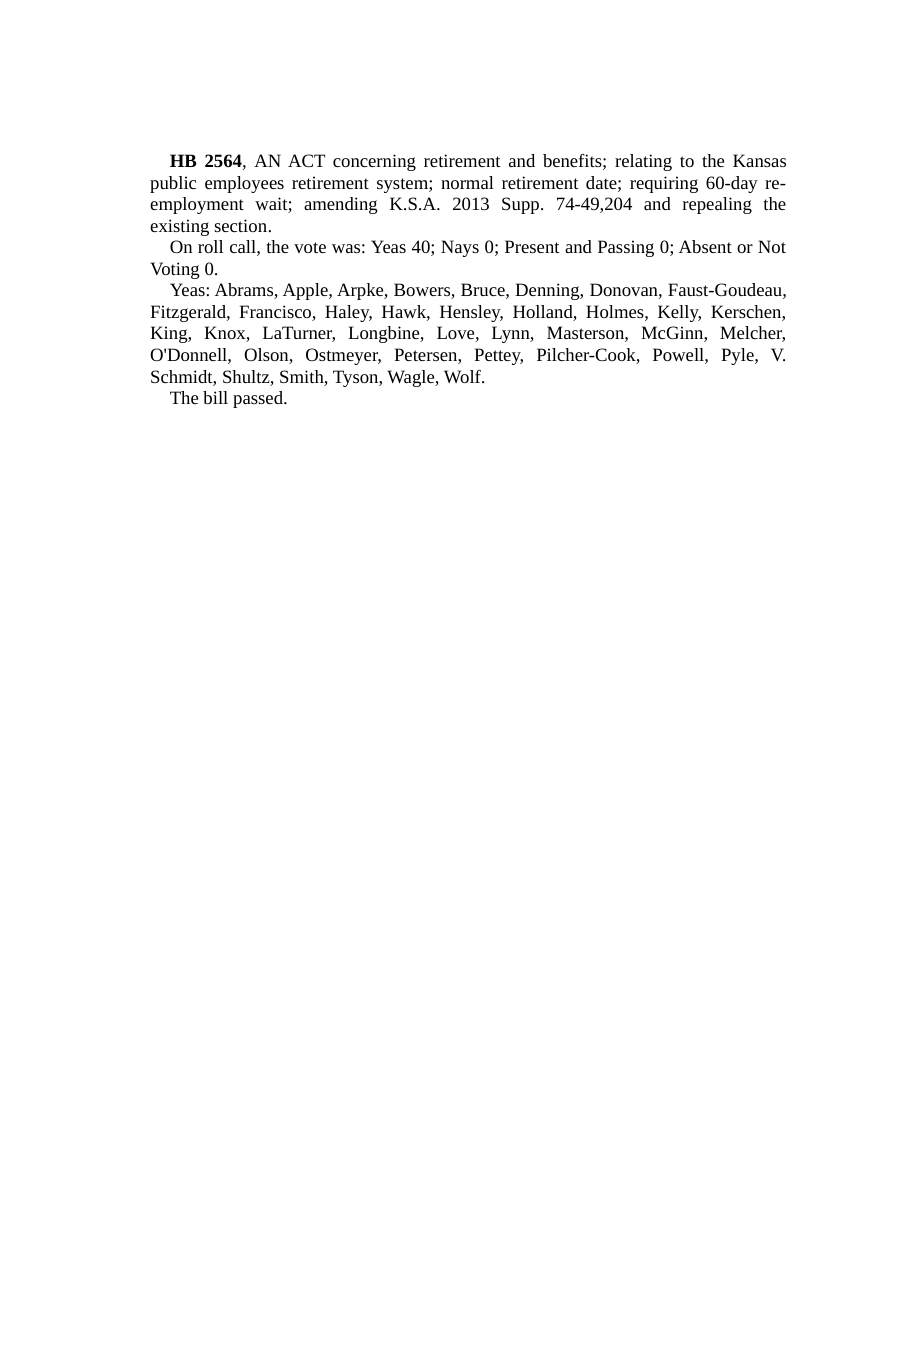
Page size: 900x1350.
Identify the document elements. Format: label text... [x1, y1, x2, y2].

text On roll call, the vote was: Yeas 40; Nays 0; Present and Passing 0; Absent or Not Voting 0. [150, 236, 787, 279]
text Yeas: Abrams, Apple, Arpke, Bowers, Bruce, Denning, Donovan, Faust-Goudeau, Fitzgerald, Francisco, Haley, Hawk, Hensley, Holland, Holmes, Kelly, Kerschen, King, Knox, LaTurner, Longbine, Love, Lynn, Masterson, McGinn, Melcher, O'Donnell, Olson, Ostmeyer, Petersen, Pettey, Pilcher-Cook, Powell, Pyle, V. Schmidt, Shultz, Smith, Tyson, Wagle, Wolf. [150, 279, 787, 387]
text The bill passed. [150, 387, 787, 409]
text HB 2564, AN ACT concerning retirement and benefits; relating to the Kansas public employees retirement system; normal retirement date; requiring 60-day re-employment wait; amending K.S.A. 2013 Supp. 74-49,204 and repealing the existing section. [150, 150, 787, 236]
